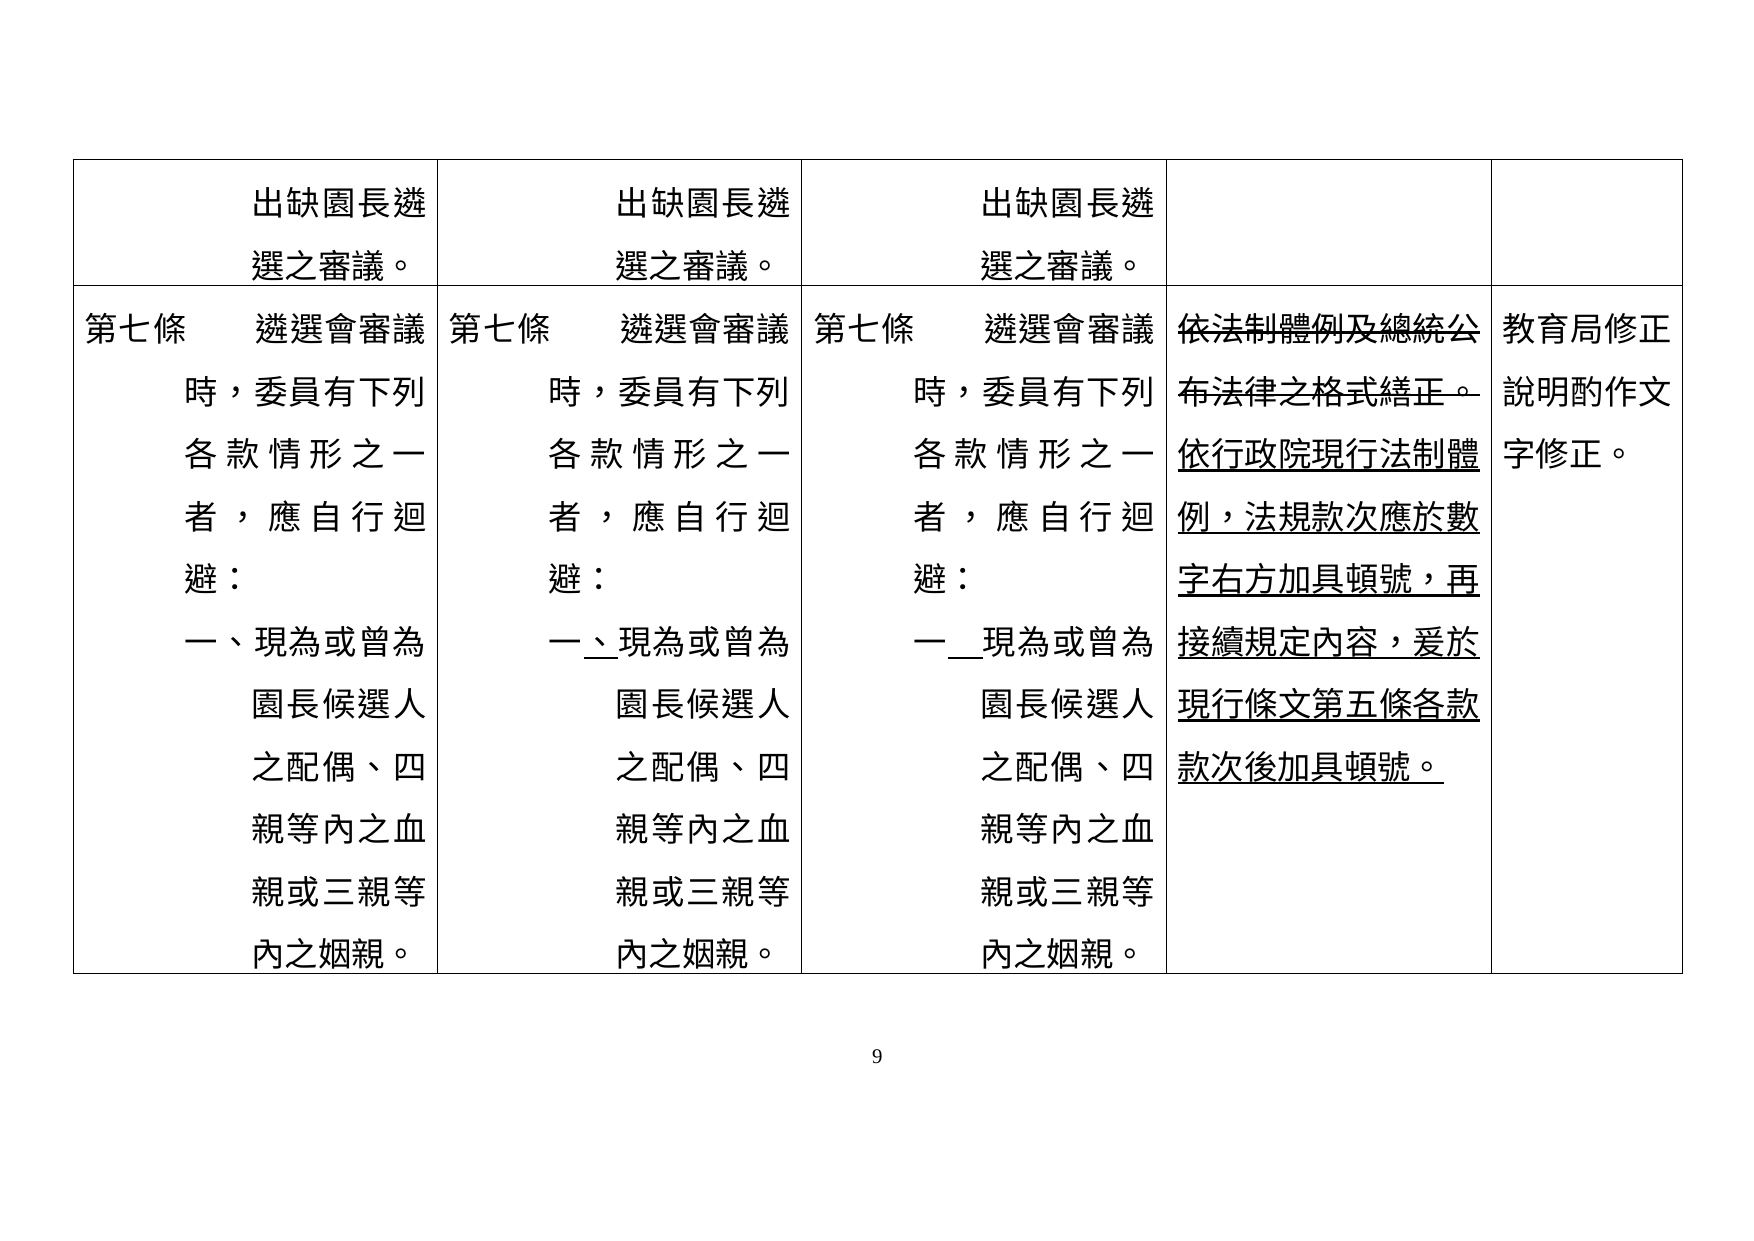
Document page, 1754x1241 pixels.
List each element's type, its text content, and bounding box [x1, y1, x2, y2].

table_cell 出缺園長遴選之審議。 [74, 160, 437, 284]
table_cell 出缺園長遴選之審議。 [438, 160, 801, 284]
table_cell 依法制體例及總統公布法律之格式繕正。依行政院現行法制體例，法規款次應於數字右方加具頓號，再接續規定內容，爰於現行條文第五條各款款次後加具頓號。 [1167, 286, 1491, 973]
table_cell 第七條 遴選會審議時，委員有下列各款情形之一者，應自行迴避： 一、現為或曾為園長候選人之配偶、四親等內之血親或三親等內之姻親。 [438, 286, 801, 973]
table_cell 出缺園長遴選之審議。 [802, 160, 1166, 284]
table_cell [1492, 160, 1682, 284]
table_cell 第七條 遴選會審議時，委員有下列各款情形之一者，應自行迴避： 一、現為或曾為園長候選人之配偶、四親等內之血親或三親等內之姻親。 [74, 286, 437, 973]
table_cell 第七條 遴選會審議時，委員有下列各款情形之一者，應自行迴避： 一 現為或曾為園長候選人之配偶、四親等內之血親或三親等內之姻親。 [802, 286, 1166, 973]
table_cell [1167, 160, 1491, 284]
table_cell 教育局修正說明酌作文字修正。 [1492, 286, 1682, 973]
